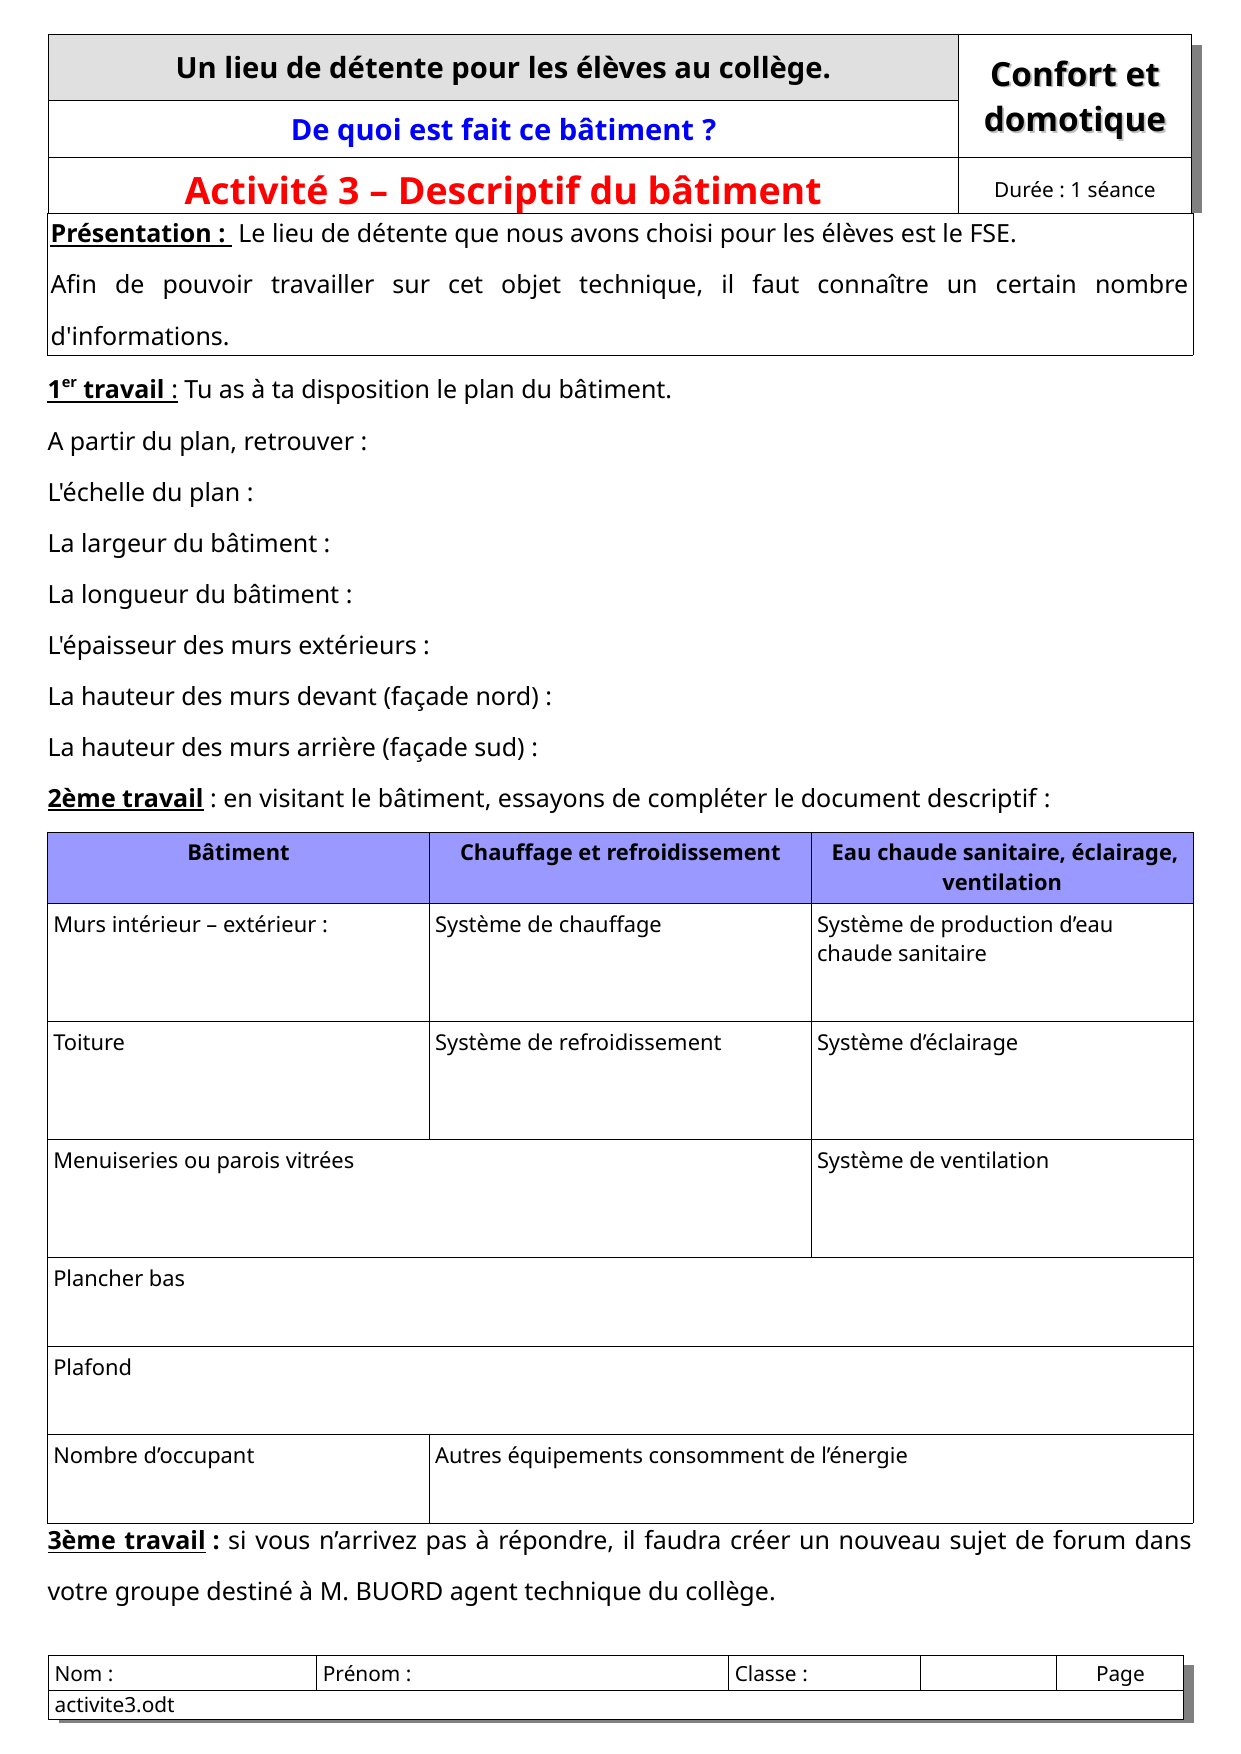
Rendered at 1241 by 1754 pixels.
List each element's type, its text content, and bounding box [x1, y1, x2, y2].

text A partir du plan, retrouver : [47, 423, 1193, 457]
table_cell Système de production d’eau chaude sanitaire [812, 904, 1193, 1021]
table_cell Plancher bas [48, 1258, 1193, 1346]
text 3ème travail : si vous n’arrivez pas à répondre, il faudra créer un nouveau sujet de forum dans votre groupe destiné à M. BUORD agent technique du collège. [47, 1524, 1193, 1608]
text L'épaisseur des murs extérieurs : [47, 627, 1193, 661]
table_header Chauffage et refroidissement [430, 833, 811, 903]
table_cell Menuiseries ou parois vitrées [48, 1140, 811, 1257]
table_cell Autres équipements consomment de l’énergie [430, 1435, 1193, 1523]
table_header Eau chaude sanitaire, éclairage, ventilation [812, 833, 1193, 903]
table_cell Système de chauffage [430, 904, 811, 1021]
table_header Bâtiment [48, 833, 429, 903]
text La largeur du bâtiment : [47, 525, 1193, 559]
table_cell Toiture [48, 1022, 429, 1139]
table_cell Système de refroidissement [430, 1022, 811, 1139]
table_cell Système d’éclairage [812, 1022, 1193, 1139]
text La hauteur des murs arrière (façade sud) : [47, 729, 1193, 763]
table_cell Nombre d’occupant [48, 1435, 429, 1523]
text Afin de pouvoir travailler sur cet objet technique, il faut connaître un certain nombre d'informations. [48, 264, 1193, 355]
table_cell Plafond [48, 1347, 1193, 1434]
table_cell Murs intérieur – extérieur : [48, 904, 429, 1021]
table_cell Système de ventilation [812, 1140, 1193, 1257]
text L'échelle du plan : [47, 474, 1193, 508]
text La longueur du bâtiment : [47, 576, 1193, 610]
text 1er travail : Tu as à ta disposition le plan du bâtiment. [47, 372, 1193, 406]
text 2ème travail : en visitant le bâtiment, essayons de compléter le document descriptif : [47, 781, 1193, 814]
text La hauteur des murs devant (façade nord) : [47, 678, 1193, 712]
text Présentation : Le lieu de détente que nous avons choisi pour les élèves est le FSE. [48, 214, 1193, 250]
